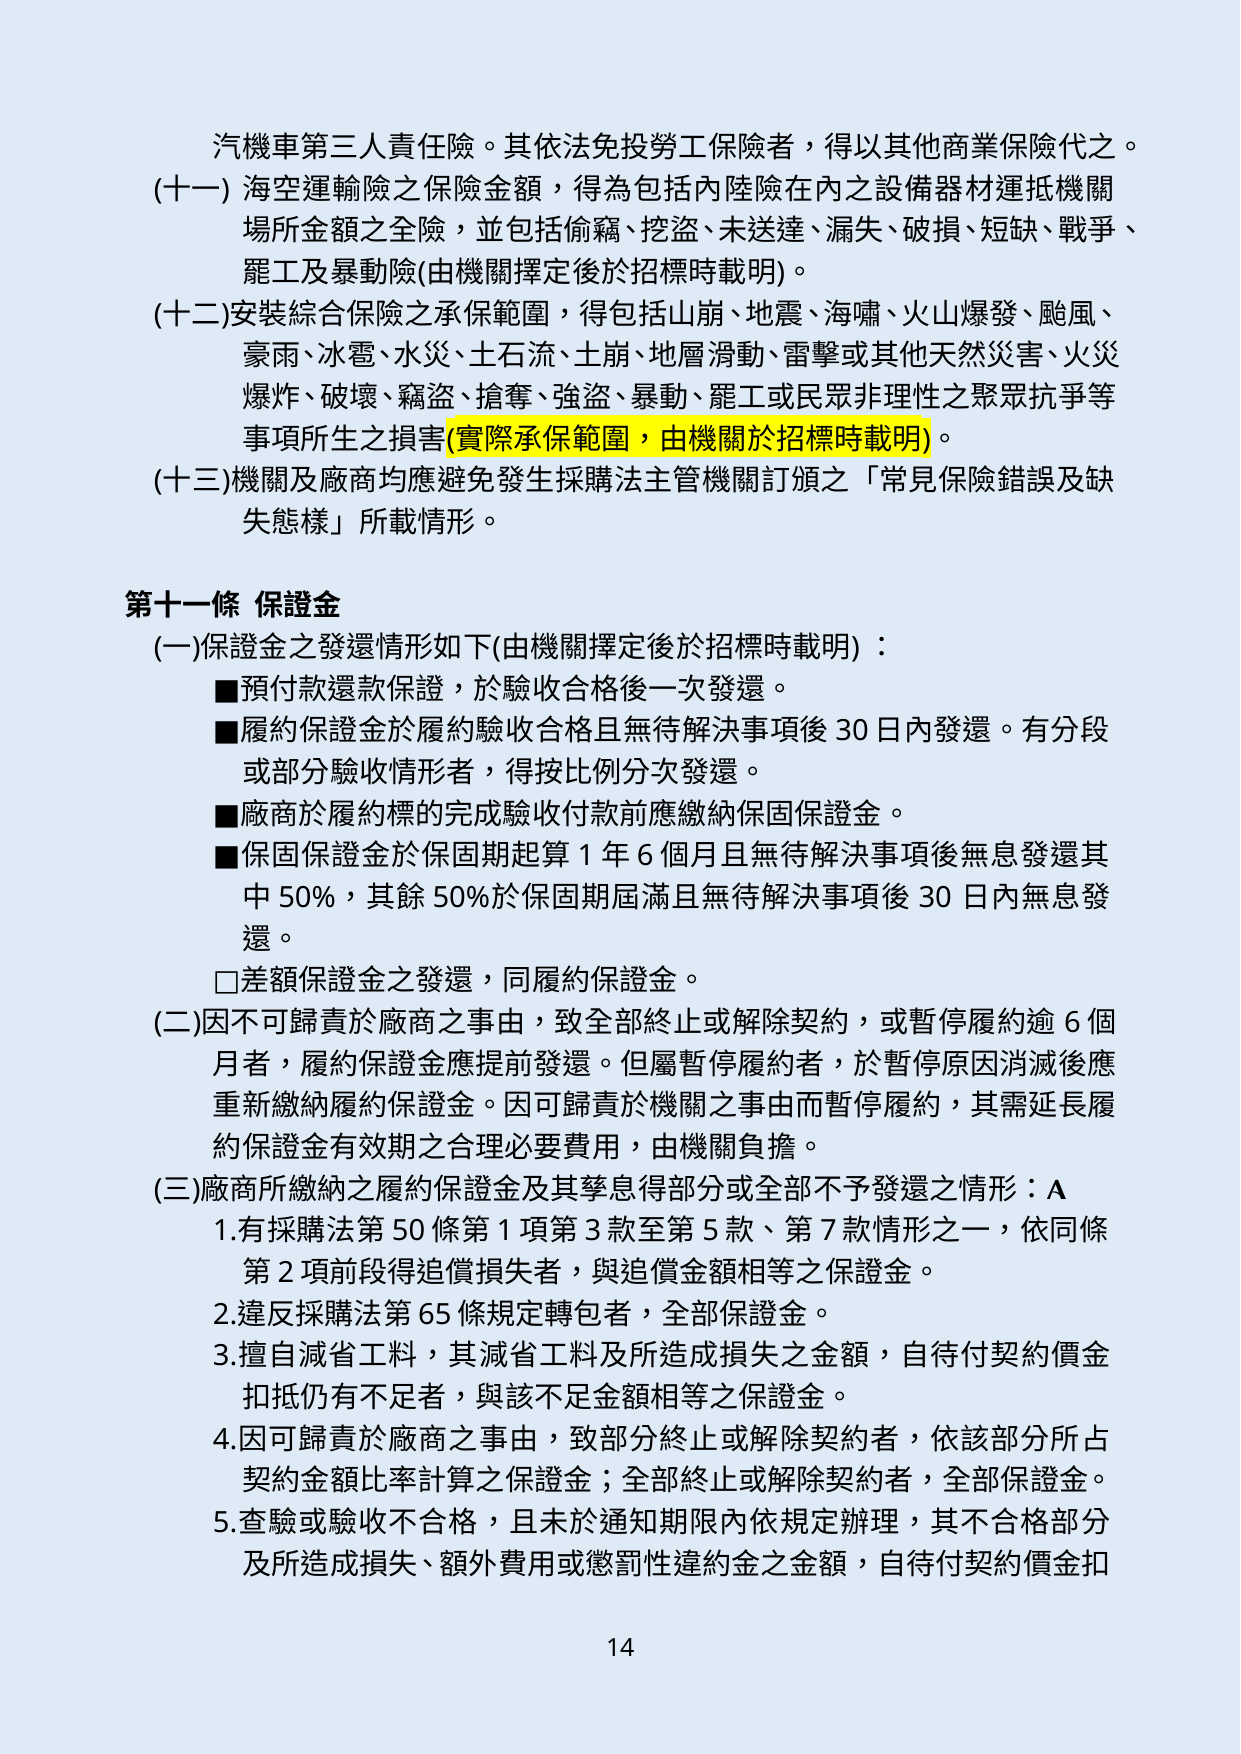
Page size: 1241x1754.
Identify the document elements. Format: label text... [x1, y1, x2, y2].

text 第十一條 保證金 [124, 582, 1116, 624]
text ■預付款還款保證，於驗收合格後一次發還。 [213, 666, 1110, 707]
text 5.查驗或驗收不合格，且未於通知期限內依規定辦理，其不合格部分及所造成損失、額外費用或懲罰性違約金之金額，自待付契約價金扣 [213, 1499, 1110, 1582]
text 3.擅自減省工料，其減省工料及所造成損失之金額，自待付契約價金扣抵仍有不足者，與該不足金額相等之保證金。 [213, 1332, 1110, 1416]
text (三)廠商所繳納之履約保證金及其孳息得部分或全部不予發還之情形： [154, 1166, 1116, 1207]
text 4.因可歸責於廠商之事由，致部分終止或解除契約者，依該部分所占契約金額比率計算之保證金；全部終止或解除契約者，全部保證金。 [213, 1416, 1110, 1499]
text □差額保證金之發還，同履約保證金。 [213, 957, 1110, 999]
text (十) 廠商應依中華民國法規為其員工及車輛投保勞工保險、全民健康保險及汽機車第三人責任險。其依法免投勞工保險者，得以其他商業保險代之。 [154, 124, 1116, 166]
text 1.有採購法第50條第1項第3款至第5款、第7款情形之一，依同條第2項前段得追償損失者，與追償金額相等之保證金。 [213, 1207, 1110, 1291]
text (十一) 海空運輸險之保險金額，得為包括內陸險在內之設備器材運抵機關場所金額之全險，並包括偷竊、挖盜、未送達、漏失、破損、短缺、戰爭、罷工及暴動險(由機關擇定後於招標時載明)。 [154, 166, 1116, 291]
text 2.違反採購法第65條規定轉包者，全部保證金。 [213, 1291, 1110, 1332]
text ■廠商於履約標的完成驗收付款前應繳納保固保證金。 [213, 791, 1110, 832]
text (一)保證金之發還情形如下(由機關擇定後於招標時載明) ： [154, 624, 1116, 666]
text (十三)機關及廠商均應避免發生採購法主管機關訂頒之「常見保險錯誤及缺失態樣」所載情形。 [154, 457, 1116, 541]
text (十二)安裝綜合保險之承保範圍，得包括山崩、地震、海嘯、火山爆發、颱風、豪雨、冰雹、水災、土石流、土崩、地層滑動、雷擊或其他天然災害、火災、爆炸、破壞、竊盜、搶奪、強盜、暴動、罷工或民眾非理性之聚眾抗爭等事項所生之損害(實際承保範圍，由機關於招標時載明)。 [154, 291, 1116, 457]
text (二)因不可歸責於廠商之事由，致全部終止或解除契約，或暫停履約逾6個月者，履約保證金應提前發還。但屬暫停履約者，於暫停原因消滅後應重新繳納履約保證金。因可歸責於機關之事由而暫停履約，其需延長履約保證金有效期之合理必要費用，由機關負擔。 [154, 999, 1116, 1166]
text ■保固保證金於保固期起算1年6個月且無待解決事項後無息發還其中50%，其餘50%於保固期屆滿且無待解決事項後 30 日內無息發還。 [213, 832, 1110, 957]
text ■履約保證金於履約驗收合格且無待解決事項後30日內發還。有分段或部分驗收情形者，得按比例分次發還。 [213, 707, 1110, 791]
